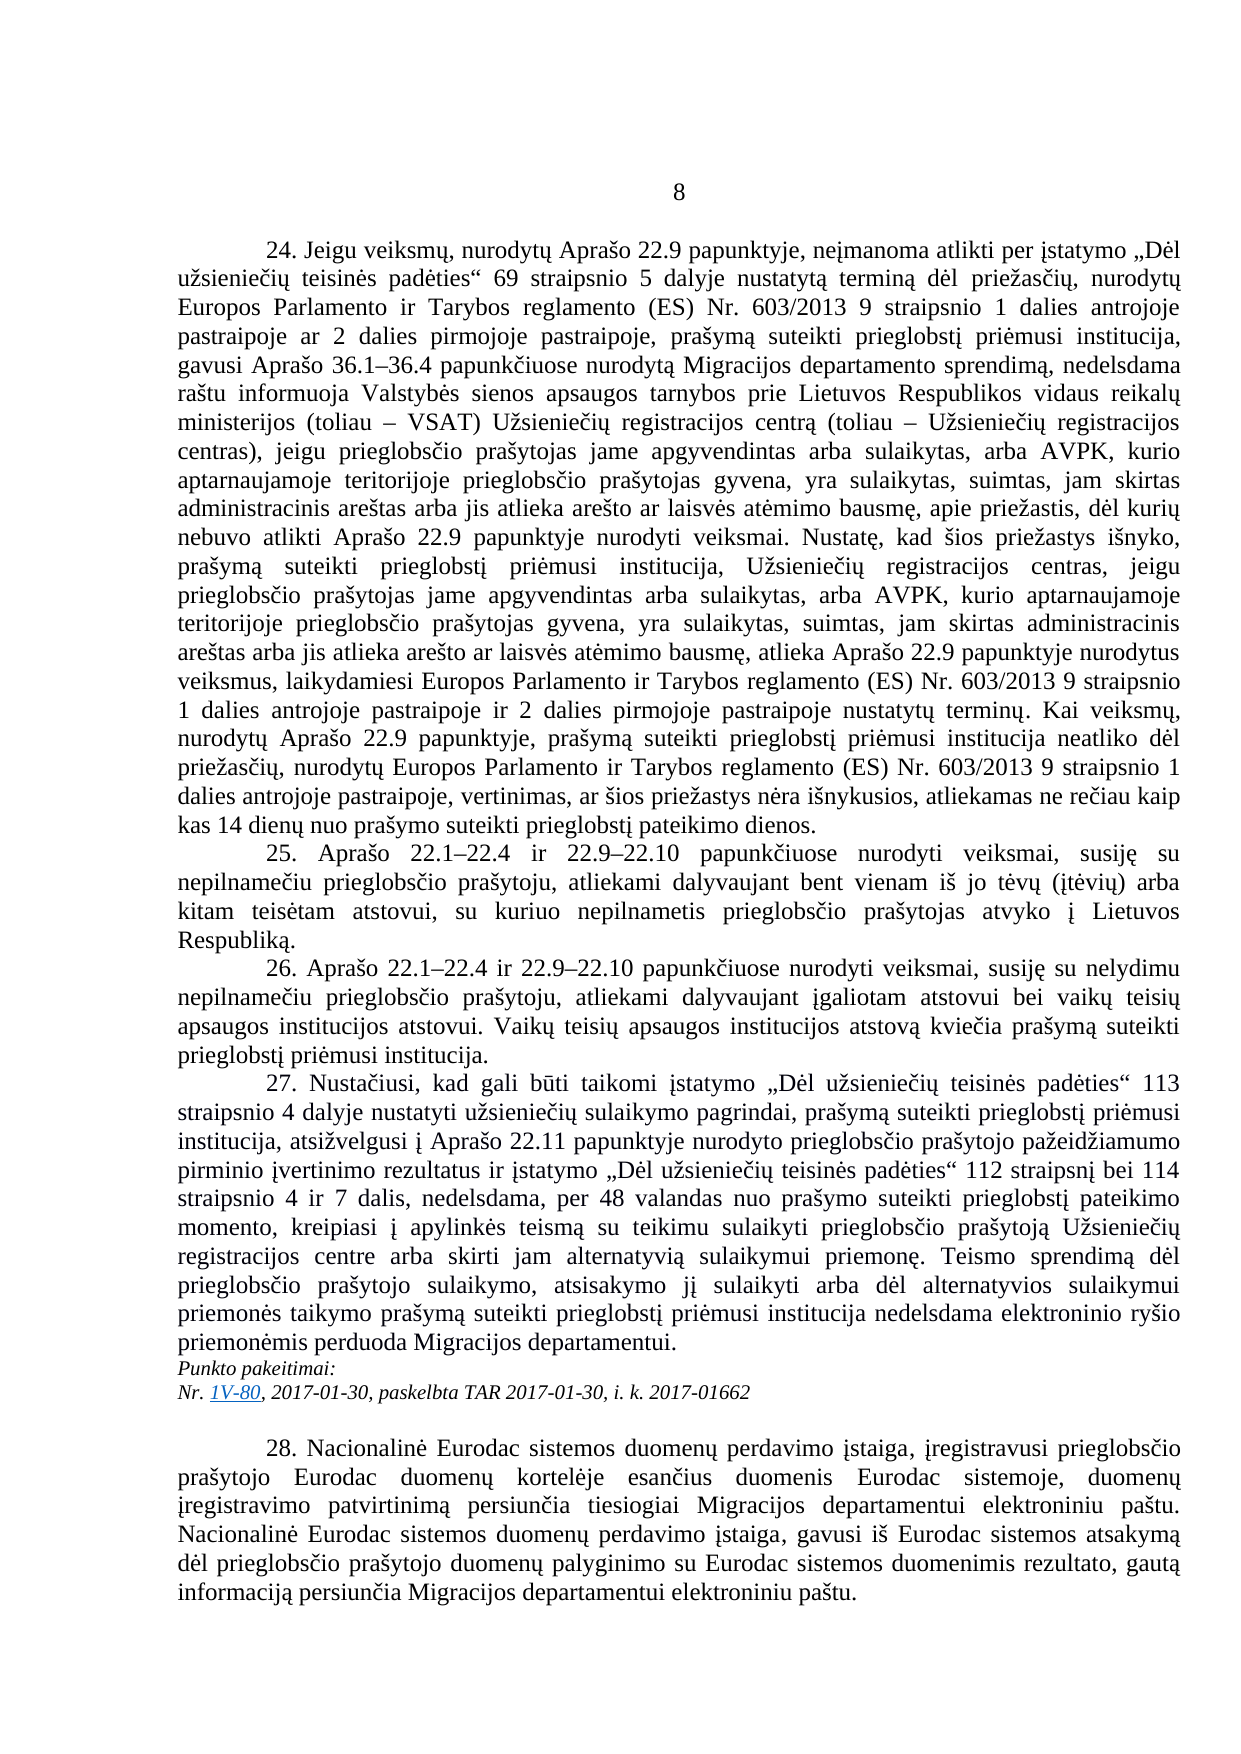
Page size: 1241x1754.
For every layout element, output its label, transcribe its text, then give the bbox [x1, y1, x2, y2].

text 27. Nustačiusi, kad gali būti taikomi įstatymo „Dėl užsieniečių teisinės padėties“ 113 straipsnio 4 dalyje nustatyti užsieniečių sulaikymo pagrindai, prašymą suteikti prieglobstį priėmusi institucija, atsižvelgusi į Aprašo 22.11 papunktyje nurodyto prieglobsčio prašytojo pažeidžiamumo pirminio įvertinimo rezultatus ir įstatymo „Dėl užsieniečių teisinės padėties“ 112 straipsnį bei 114 straipsnio 4 ir 7 dalis, nedelsdama, per 48 valandas nuo prašymo suteikti prieglobstį pateikimo momento, kreipiasi į apylinkės teismą su teikimu sulaikyti prieglobsčio prašytoją Užsieniečių registracijos centre arba skirti jam alternatyvią sulaikymui priemonę. Teismo sprendimą dėl prieglobsčio prašytojo sulaikymo, atsisakymo jį sulaikyti arba dėl alternatyvios sulaikymui priemonės taikymo prašymą suteikti prieglobstį priėmusi institucija nedelsdama elektroninio ryšio priemonėmis perduoda Migracijos departamentui. [177, 1068, 1181, 1356]
text Punkto pakeitimai: [177, 1356, 1181, 1380]
text 28. Nacionalinė Eurodac sistemos duomenų perdavimo įstaiga, įregistravusi prieglobsčio prašytojo Eurodac duomenų kortelėje esančius duomenis Eurodac sistemoje, duomenų įregistravimo patvirtinimą persiunčia tiesiogiai Migracijos departamentui elektroniniu paštu. Nacionalinė Eurodac sistemos duomenų perdavimo įstaiga, gavusi iš Eurodac sistemos atsakymą dėl prieglobsčio prašytojo duomenų palyginimo su Eurodac sistemos duomenimis rezultato, gautą informaciją persiunčia Migracijos departamentui elektroniniu paštu. [177, 1433, 1181, 1605]
text 25. Aprašo 22.1–22.4 ir 22.9–22.10 papunkčiuose nurodyti veiksmai, susiję su nepilnamečiu prieglobsčio prašytoju, atliekami dalyvaujant bent vienam iš jo tėvų (įtėvių) arba kitam teisėtam atstovui, su kuriuo nepilnametis prieglobsčio prašytojas atvyko į Lietuvos Respubliką. [177, 838, 1181, 953]
text Nr. 1V-80, 2017-01-30, paskelbta TAR 2017-01-30, i. k. 2017-01662 [177, 1380, 1181, 1404]
text 24. Jeigu veiksmų, nurodytų Aprašo 22.9 papunktyje, neįmanoma atlikti per įstatymo „Dėl užsieniečių teisinės padėties“ 69 straipsnio 5 dalyje nustatytą terminą dėl priežasčių, nurodytų Europos Parlamento ir Tarybos reglamento (ES) Nr. 603/2013 9 straipsnio 1 dalies antrojoje pastraipoje ar 2 dalies pirmojoje pastraipoje, prašymą suteikti prieglobstį priėmusi institucija, gavusi Aprašo 36.1–36.4 papunkčiuose nurodytą Migracijos departamento sprendimą, nedelsdama raštu informuoja Valstybės sienos apsaugos tarnybos prie Lietuvos Respublikos vidaus reikalų ministerijos (toliau – VSAT) Užsieniečių registracijos centrą (toliau – Užsieniečių registracijos centras), jeigu prieglobsčio prašytojas jame apgyvendintas arba sulaikytas, arba AVPK, kurio aptarnaujamoje teritorijoje prieglobsčio prašytojas gyvena, yra sulaikytas, suimtas, jam skirtas administracinis areštas arba jis atlieka arešto ar laisvės atėmimo bausmę, apie priežastis, dėl kurių nebuvo atlikti Aprašo 22.9 papunktyje nurodyti veiksmai. Nustatę, kad šios priežastys išnyko, prašymą suteikti prieglobstį priėmusi institucija, Užsieniečių registracijos centras, jeigu prieglobsčio prašytojas jame apgyvendintas arba sulaikytas, arba AVPK, kurio aptarnaujamoje teritorijoje prieglobsčio prašytojas gyvena, yra sulaikytas, suimtas, jam skirtas administracinis areštas arba jis atlieka arešto ar laisvės atėmimo bausmę, atlieka Aprašo 22.9 papunktyje nurodytus veiksmus, laikydamiesi Europos Parlamento ir Tarybos reglamento (ES) Nr. 603/2013 9 straipsnio 1 dalies antrojoje pastraipoje ir 2 dalies pirmojoje pastraipoje nustatytų terminų. Kai veiksmų, nurodytų Aprašo 22.9 papunktyje, prašymą suteikti prieglobstį priėmusi institucija neatliko dėl priežasčių, nurodytų Europos Parlamento ir Tarybos reglamento (ES) Nr. 603/2013 9 straipsnio 1 dalies antrojoje pastraipoje, vertinimas, ar šios priežastys nėra išnykusios, atliekamas ne rečiau kaip kas 14 dienų nuo prašymo suteikti prieglobstį pateikimo dienos. [177, 235, 1181, 838]
text 26. Aprašo 22.1–22.4 ir 22.9–22.10 papunkčiuose nurodyti veiksmai, susiję su nelydimu nepilnamečiu prieglobsčio prašytoju, atliekami dalyvaujant įgaliotam atstovui bei vaikų teisių apsaugos institucijos atstovui. Vaikų teisių apsaugos institucijos atstovą kviečia prašymą suteikti prieglobstį priėmusi institucija. [177, 953, 1181, 1068]
